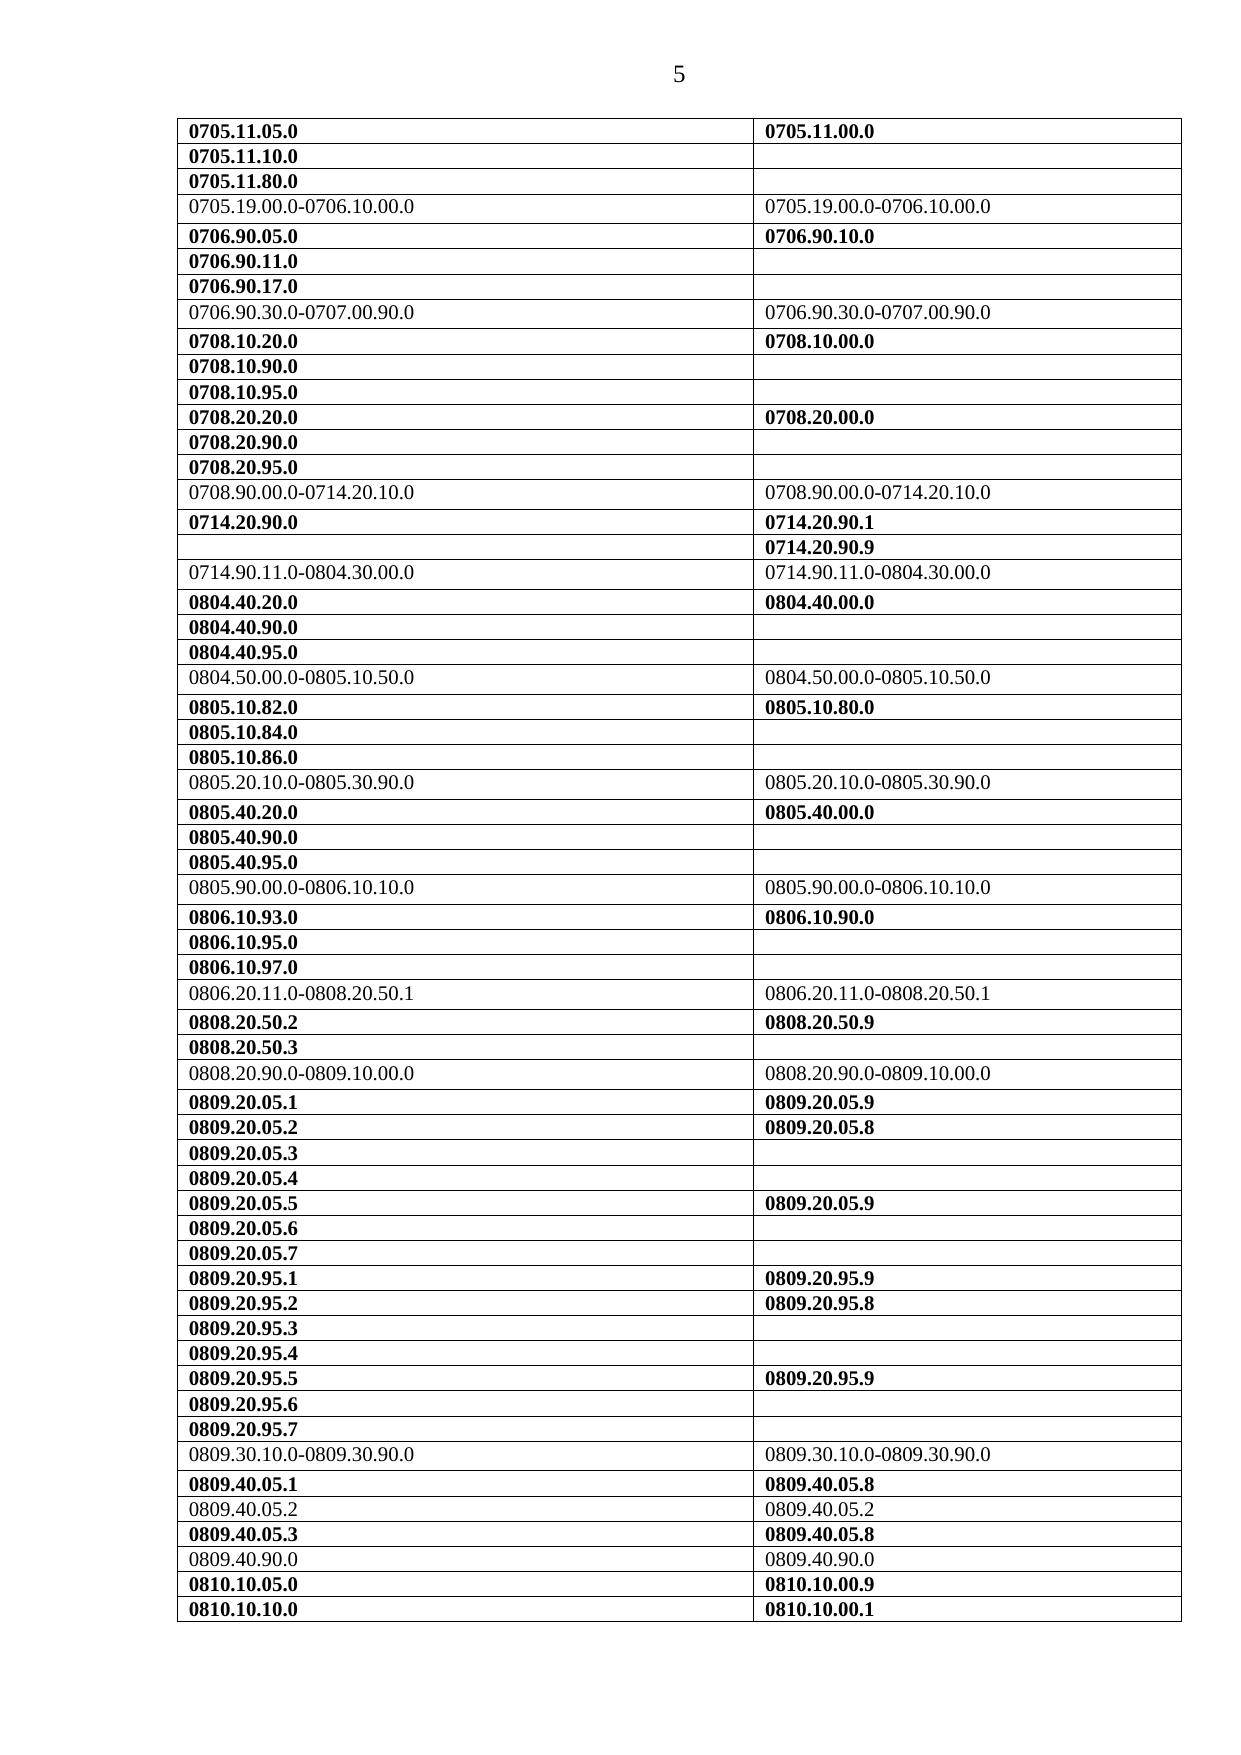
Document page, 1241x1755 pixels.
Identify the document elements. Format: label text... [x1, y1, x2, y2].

table_cell 0808.20.50.2 [178, 1010, 753, 1034]
table_cell 0806.10.97.0 [178, 955, 753, 979]
table_cell 0804.40.00.0 [754, 590, 1181, 614]
table_cell 0809.40.05.2 [754, 1497, 1181, 1521]
table_cell [754, 1417, 1181, 1441]
table_cell 0806.20.11.0-0808.20.50.1 [178, 980, 753, 1009]
table_cell 0809.20.95.3 [178, 1316, 753, 1340]
table_cell [1182, 248, 1192, 273]
table_cell 0706.90.10.0 [754, 224, 1181, 248]
table_cell 0805.90.00.0-0806.10.10.0 [178, 875, 753, 904]
table_cell [1182, 379, 1192, 404]
table_cell [1182, 1470, 1192, 1496]
table_cell 0805.10.80.0 [754, 695, 1181, 719]
table_cell 0809.20.95.9 [754, 1266, 1181, 1290]
table_cell [1182, 1416, 1192, 1441]
table_cell [1182, 1521, 1192, 1546]
table_cell 0805.40.90.0 [178, 825, 753, 849]
table_cell [1182, 328, 1192, 353]
table_cell 0706.90.17.0 [178, 275, 753, 298]
table_cell [1182, 559, 1192, 589]
table_cell [754, 640, 1181, 664]
table_cell [1182, 589, 1192, 614]
table_cell 0809.20.05.5 [178, 1191, 753, 1215]
table_cell [754, 825, 1181, 849]
table_cell [1182, 1571, 1192, 1596]
table_cell 0805.20.10.0-0805.30.90.0 [178, 770, 753, 799]
table_cell 0809.40.05.8 [754, 1522, 1181, 1546]
table_cell [754, 169, 1181, 193]
table_cell 0708.20.90.0 [178, 430, 753, 454]
table_cell 0810.10.00.9 [754, 1572, 1181, 1596]
table_cell [1182, 534, 1192, 559]
table_cell 0808.20.90.0-0809.10.00.0 [178, 1060, 753, 1089]
table_cell 0805.40.00.0 [754, 800, 1181, 824]
table_cell [1182, 429, 1192, 454]
table_cell [178, 535, 753, 559]
table_cell [754, 850, 1181, 874]
table_cell 0806.10.90.0 [754, 905, 1181, 929]
table_cell 0809.40.05.8 [754, 1471, 1181, 1496]
table_cell 0804.40.20.0 [178, 590, 753, 614]
table_cell 0809.30.10.0-0809.30.90.0 [178, 1442, 753, 1470]
table_cell [1182, 979, 1192, 1009]
table_cell [1182, 1265, 1192, 1290]
table_cell [754, 275, 1181, 298]
table_cell [1182, 799, 1192, 824]
table_cell [1182, 274, 1192, 298]
table_cell 0708.90.00.0-0714.20.10.0 [754, 480, 1181, 509]
table_cell 0804.50.00.0-0805.10.50.0 [178, 665, 753, 694]
table_cell 0708.20.95.0 [178, 455, 753, 479]
table_cell [1182, 1240, 1192, 1265]
table_cell 0809.20.05.3 [178, 1140, 753, 1164]
table_cell [1182, 194, 1192, 223]
table_cell 0805.40.20.0 [178, 800, 753, 824]
table_cell 0708.20.00.0 [754, 405, 1181, 429]
table_cell [754, 1216, 1181, 1240]
table_cell 0809.20.05.9 [754, 1191, 1181, 1215]
table_cell [754, 380, 1181, 404]
table_cell 0804.40.90.0 [178, 615, 753, 639]
table_cell [754, 1241, 1181, 1265]
table_cell [1182, 824, 1192, 849]
table_cell 0809.40.05.1 [178, 1471, 753, 1496]
table_cell 0714.20.90.1 [754, 510, 1181, 534]
table_cell [1182, 1009, 1192, 1034]
table_cell 0809.20.95.1 [178, 1266, 753, 1290]
table_cell [1182, 849, 1192, 874]
table_cell 0809.20.95.6 [178, 1391, 753, 1416]
table_cell 0809.20.95.7 [178, 1417, 753, 1441]
table_cell 0805.10.86.0 [178, 745, 753, 769]
table_cell [1182, 299, 1192, 328]
table_cell [1182, 694, 1192, 719]
table_cell [1182, 1315, 1192, 1340]
table_cell 0805.20.10.0-0805.30.90.0 [754, 770, 1181, 799]
table_cell [754, 1341, 1181, 1365]
table_cell [1182, 1059, 1192, 1089]
table_cell 0708.10.90.0 [178, 355, 753, 378]
table_cell [754, 1166, 1181, 1189]
table_cell 0708.20.20.0 [178, 405, 753, 429]
table_cell [1182, 1596, 1192, 1621]
table_cell 0809.20.05.1 [178, 1090, 753, 1114]
table_cell 0809.40.90.0 [754, 1547, 1181, 1571]
table_cell 0706.90.11.0 [178, 249, 753, 273]
table_cell [1182, 454, 1192, 479]
table_cell [754, 1035, 1181, 1059]
table_cell 0806.10.95.0 [178, 930, 753, 954]
table_cell [754, 144, 1181, 168]
table_cell [1182, 664, 1192, 694]
table_cell [754, 1391, 1181, 1416]
table_cell [754, 1140, 1181, 1164]
table_cell 0708.10.20.0 [178, 329, 753, 353]
table_cell 0809.20.95.9 [754, 1366, 1181, 1390]
table_cell [754, 1316, 1181, 1340]
table_cell 0809.20.05.6 [178, 1216, 753, 1240]
table_cell 0714.20.90.9 [754, 535, 1181, 559]
table_cell [1182, 874, 1192, 904]
table_cell 0708.90.00.0-0714.20.10.0 [178, 480, 753, 509]
table_cell [1182, 954, 1192, 979]
table_cell [1182, 1365, 1192, 1390]
table_cell 0705.11.80.0 [178, 169, 753, 193]
table_cell 0809.30.10.0-0809.30.90.0 [754, 1442, 1181, 1470]
table_cell [1182, 118, 1192, 143]
table_cell 0809.20.05.4 [178, 1166, 753, 1189]
table_cell 0805.10.84.0 [178, 720, 753, 744]
table_cell 0809.20.05.7 [178, 1241, 753, 1265]
table_cell [1182, 1190, 1192, 1215]
table_cell [1182, 744, 1192, 769]
table_cell 0705.11.10.0 [178, 144, 753, 168]
table_cell [1182, 168, 1192, 193]
table_cell 0808.20.50.9 [754, 1010, 1181, 1034]
table_cell 0809.40.05.3 [178, 1522, 753, 1546]
table_cell 0805.10.82.0 [178, 695, 753, 719]
table_cell 0809.40.05.2 [178, 1497, 753, 1521]
table_cell [1182, 354, 1192, 378]
table_cell 0705.11.00.0 [754, 119, 1181, 143]
table_cell [1182, 1089, 1192, 1114]
table_cell 0714.90.11.0-0804.30.00.0 [754, 560, 1181, 589]
table_cell [1182, 639, 1192, 664]
table_cell [1182, 769, 1192, 799]
table_cell [754, 249, 1181, 273]
table_cell 0806.10.93.0 [178, 905, 753, 929]
table_cell 0810.10.05.0 [178, 1572, 753, 1596]
table_cell [1182, 904, 1192, 929]
table_cell [1182, 1496, 1192, 1521]
table_cell 0708.10.00.0 [754, 329, 1181, 353]
table_cell 0809.20.95.2 [178, 1291, 753, 1315]
table_cell 0706.90.30.0-0707.00.90.0 [754, 300, 1181, 328]
table_cell [1182, 719, 1192, 744]
table_cell 0708.10.95.0 [178, 380, 753, 404]
table_cell 0706.90.05.0 [178, 224, 753, 248]
table_cell [1182, 1165, 1192, 1189]
table_cell 0806.20.11.0-0808.20.50.1 [754, 980, 1181, 1009]
table_cell [1182, 1441, 1192, 1470]
table_cell [1182, 614, 1192, 639]
table_cell [1182, 143, 1192, 168]
table_cell [754, 430, 1181, 454]
table_cell [754, 455, 1181, 479]
table_cell [754, 745, 1181, 769]
table_cell 0809.20.05.9 [754, 1090, 1181, 1114]
table_cell 0809.20.95.5 [178, 1366, 753, 1390]
table_cell [1182, 1139, 1192, 1164]
table_cell 0804.40.95.0 [178, 640, 753, 664]
table_cell [754, 355, 1181, 378]
table_cell 0705.11.05.0 [178, 119, 753, 143]
table_cell 0705.19.00.0-0706.10.00.0 [754, 195, 1181, 223]
table_cell 0706.90.30.0-0707.00.90.0 [178, 300, 753, 328]
table_cell 0809.20.05.2 [178, 1115, 753, 1139]
table_cell 0810.10.10.0 [178, 1597, 753, 1621]
table_cell [1182, 404, 1192, 429]
table_cell 0714.20.90.0 [178, 510, 753, 534]
table_cell 0714.90.11.0-0804.30.00.0 [178, 560, 753, 589]
table_cell 0809.20.95.8 [754, 1291, 1181, 1315]
table_cell 0809.40.90.0 [178, 1547, 753, 1571]
table_cell [1182, 509, 1192, 534]
table_cell 0804.50.00.0-0805.10.50.0 [754, 665, 1181, 694]
table_cell [1182, 1390, 1192, 1416]
table_cell [754, 720, 1181, 744]
table_cell [1182, 1340, 1192, 1365]
table_cell 0805.90.00.0-0806.10.10.0 [754, 875, 1181, 904]
table_cell 0808.20.50.3 [178, 1035, 753, 1059]
table_cell 0809.20.05.8 [754, 1115, 1181, 1139]
table_cell [1182, 223, 1192, 248]
table_cell 0805.40.95.0 [178, 850, 753, 874]
table_cell [754, 930, 1181, 954]
table_cell [1182, 929, 1192, 954]
table_cell [1182, 1546, 1192, 1571]
table_cell [1182, 1215, 1192, 1240]
table_cell 0705.19.00.0-0706.10.00.0 [178, 195, 753, 223]
table_cell [1182, 479, 1192, 509]
table_cell 0809.20.95.4 [178, 1341, 753, 1365]
table_cell [1182, 1290, 1192, 1315]
table_cell 0810.10.00.1 [754, 1597, 1181, 1621]
table_cell 0808.20.90.0-0809.10.00.0 [754, 1060, 1181, 1089]
table_cell [754, 615, 1181, 639]
table_cell [1182, 1034, 1192, 1059]
table_cell [1182, 1114, 1192, 1139]
table_cell [754, 955, 1181, 979]
